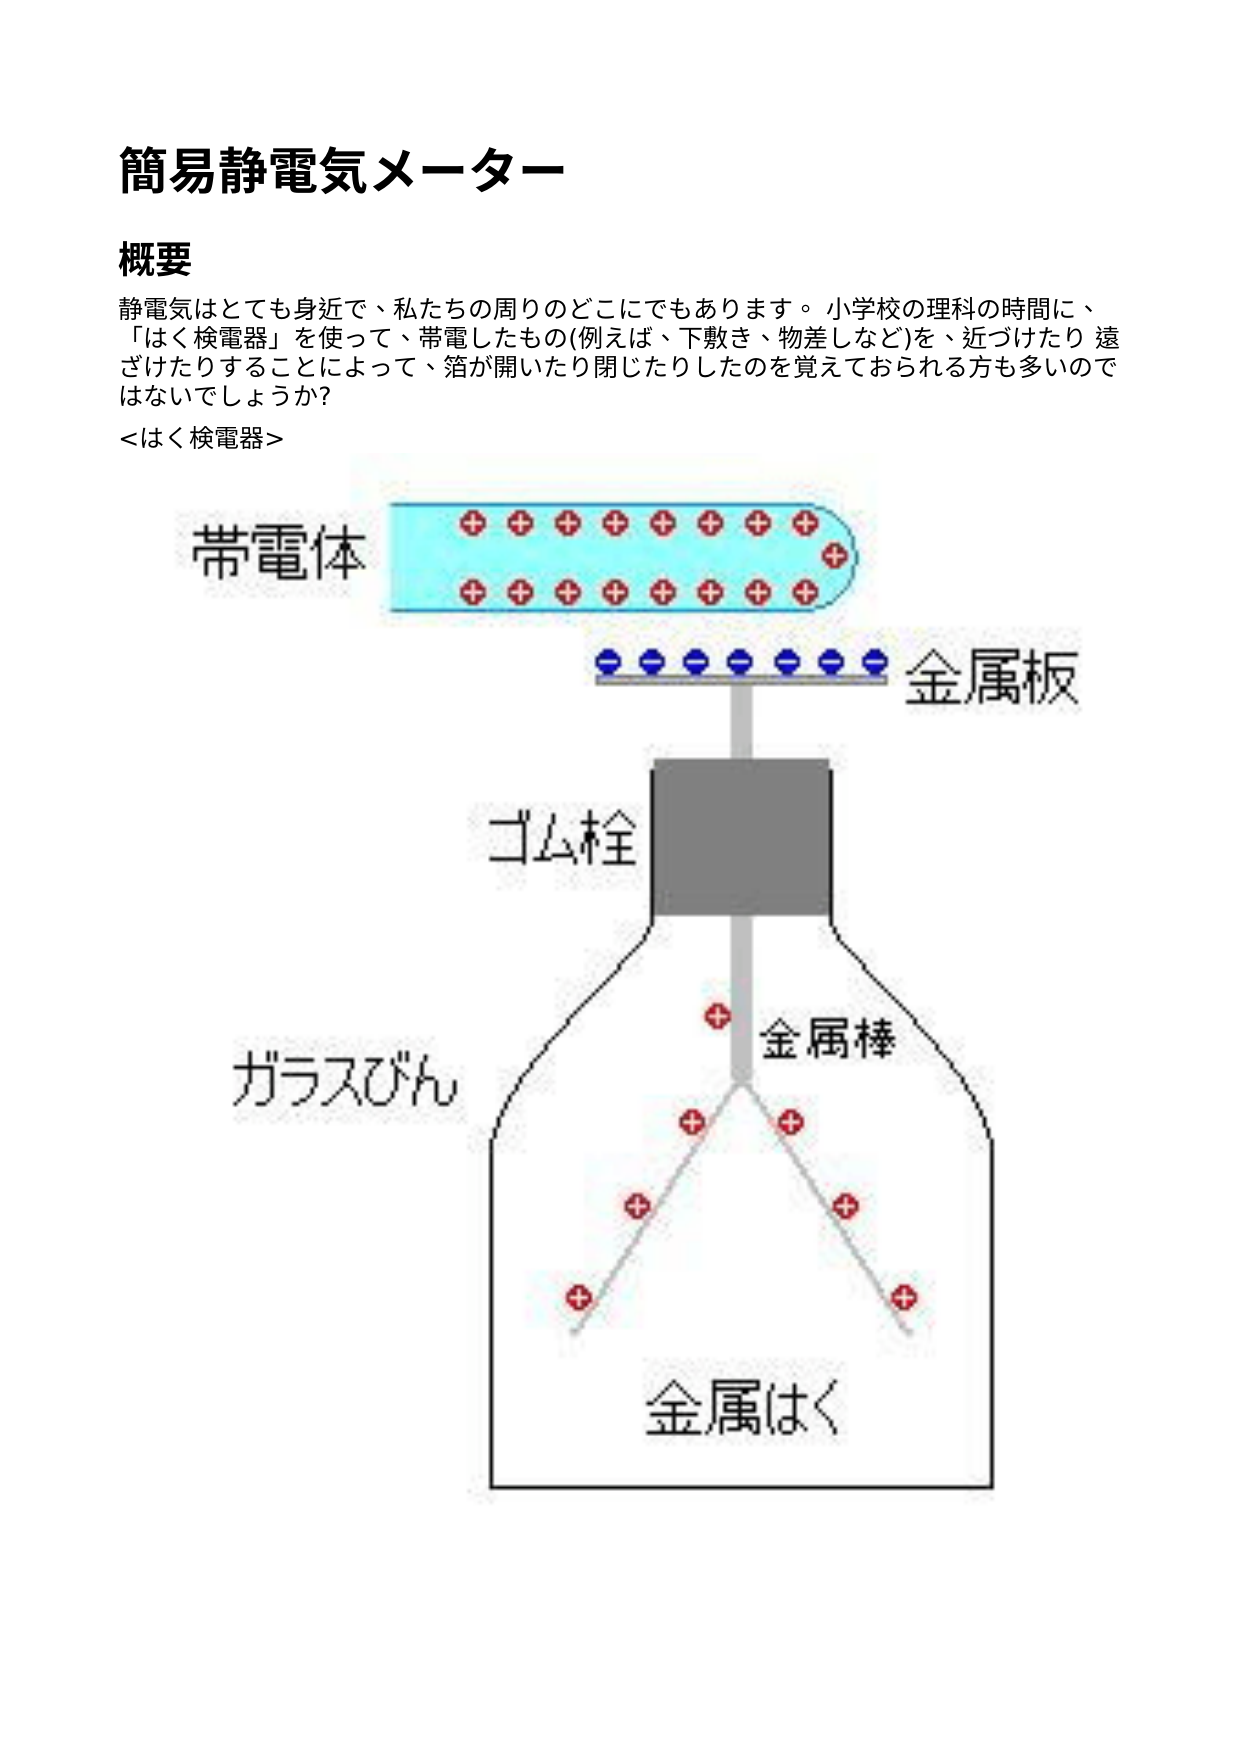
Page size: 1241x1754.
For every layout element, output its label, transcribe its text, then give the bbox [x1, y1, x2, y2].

subtitle 概要 [118, 239, 1122, 282]
subtitle 簡易静電気メーター [118, 143, 1122, 201]
picture [118, 453, 1123, 1509]
text <はく検電器> [118, 424, 1122, 453]
text 静電気はとても身近で、私たちの周りのどこにでもあります。 小学校の理科の時間に、「はく検電器」を使って、帯電したもの(例えば、下敷き、物差しなど)を、近づけたり 遠ざけたりすることによって、箔が開いたり閉じたりしたのを覚えておられる方も多いのではないでしょうか? [118, 295, 1122, 412]
